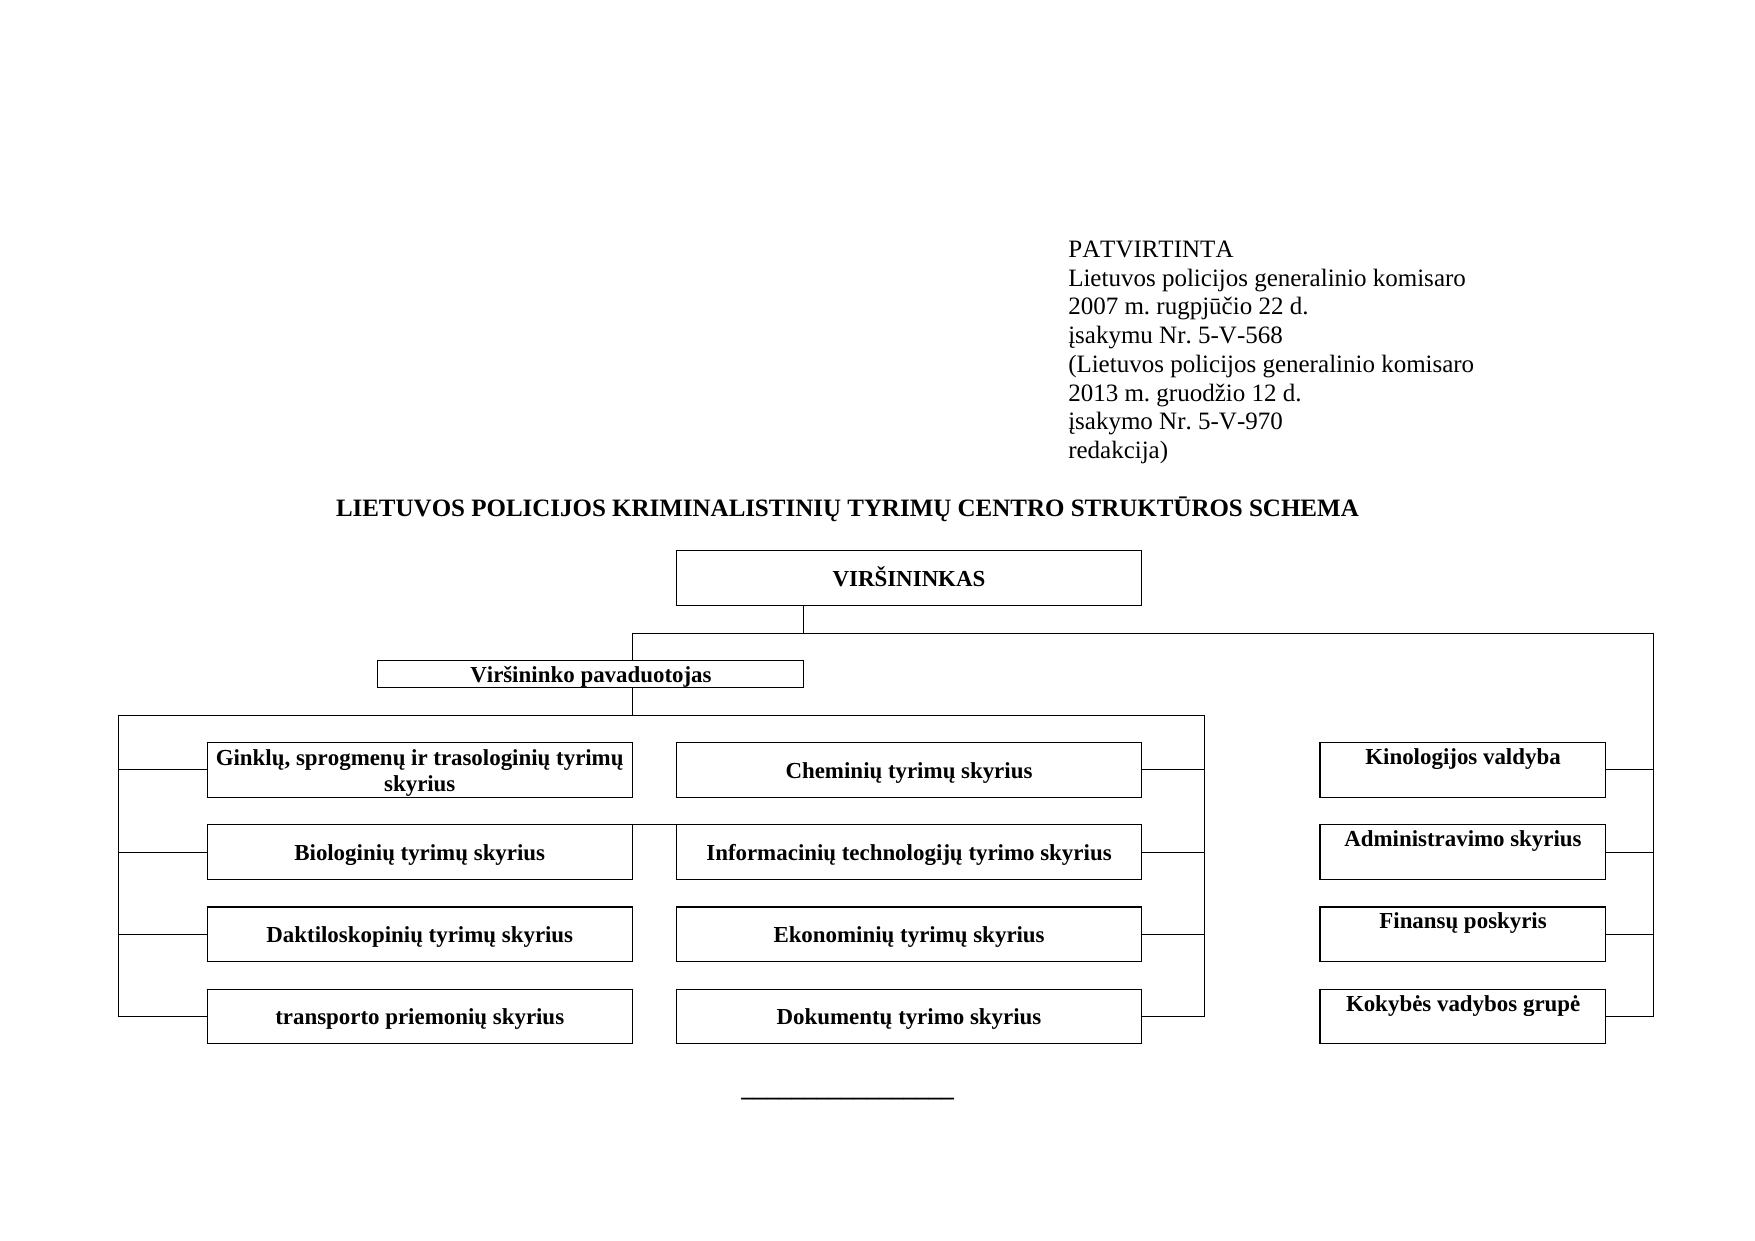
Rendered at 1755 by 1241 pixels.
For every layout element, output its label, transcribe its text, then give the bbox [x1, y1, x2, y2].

table_cell [633, 769, 676, 797]
table_cell [1141, 605, 1205, 632]
table_cell [633, 634, 677, 660]
table_cell [1205, 906, 1319, 934]
table_cell [207, 962, 632, 988]
table_cell [118, 1017, 207, 1043]
table_cell [1141, 797, 1204, 824]
text LIETUVOS POLICIJOS KRIMINALISTINIŲ TYRIMŲ CENTRO STRUKTŪROS SCHEMA [118, 493, 1577, 521]
table_cell [119, 935, 207, 961]
table_cell [1141, 879, 1204, 906]
text 2013 m. gruodžio 12 d. [1068, 378, 1577, 406]
text redakcija) [1068, 435, 1577, 464]
table_cell Ginklų, sprogmenų ir trasologinių tyrimų skyrius [208, 743, 632, 797]
table_cell [119, 797, 207, 824]
table_cell [1205, 742, 1319, 769]
table_cell [633, 1016, 676, 1043]
text PATVIRTINTA [1068, 234, 1577, 263]
table_cell [1142, 742, 1204, 769]
table_cell [632, 879, 677, 906]
table_cell [804, 660, 1141, 687]
table_cell [1606, 605, 1653, 632]
table_cell [378, 688, 632, 714]
table_cell [378, 605, 632, 632]
table_cell [1320, 687, 1606, 714]
text įsakymo Nr. 5-V-970 [1068, 406, 1577, 435]
table_cell [1142, 1017, 1205, 1043]
table_cell [677, 798, 804, 824]
table_cell [1320, 578, 1606, 605]
table_cell [632, 716, 677, 742]
table_cell transporto priemonių skyrius [208, 990, 632, 1043]
table_cell [1320, 634, 1606, 660]
table_header [1606, 550, 1653, 578]
table_cell [119, 906, 207, 934]
table_cell [119, 716, 207, 742]
text (Lietuvos policijos generalinio komisaro [1068, 349, 1577, 378]
table_cell [1606, 634, 1653, 660]
table_cell [1606, 578, 1653, 605]
table_header [118, 550, 378, 578]
table_cell [1606, 879, 1653, 906]
table_cell [804, 962, 1141, 988]
table_header [1142, 550, 1320, 605]
table_cell [633, 989, 676, 1016]
table_cell [1141, 687, 1205, 714]
table_cell [1205, 961, 1320, 988]
table_cell [804, 716, 1141, 742]
table_cell Daktiloskopinių tyrimų skyrius [208, 908, 632, 961]
text 2007 m. rugpjūčio 22 d. [1068, 291, 1577, 320]
table_cell [1205, 797, 1320, 824]
table_cell [119, 770, 207, 797]
table_cell [207, 880, 632, 906]
text _________________ [118, 1073, 1577, 1102]
table_cell [677, 880, 804, 906]
table_cell [1606, 853, 1653, 879]
table_cell [1142, 770, 1204, 797]
table_cell [1606, 687, 1653, 714]
table_cell [632, 605, 677, 632]
table_cell [1205, 879, 1320, 906]
table_cell [118, 660, 207, 687]
table_cell [1205, 1016, 1319, 1043]
table_cell [633, 825, 676, 852]
table_cell Ekonominių tyrimų skyrius [677, 908, 1141, 961]
table_cell [633, 906, 676, 934]
table_cell [119, 824, 207, 852]
table_cell [804, 880, 1141, 906]
table_cell [1141, 716, 1204, 742]
table_cell [1205, 852, 1319, 879]
table_cell [1205, 605, 1320, 632]
table_cell [1205, 769, 1319, 797]
table_cell [207, 605, 378, 632]
table_cell [1606, 715, 1653, 742]
table_cell [119, 853, 207, 879]
table_cell [633, 852, 676, 879]
table_cell [1320, 715, 1606, 742]
table_cell [1606, 935, 1653, 961]
table_cell [1606, 906, 1653, 934]
table_cell [1606, 824, 1653, 852]
table_cell [1205, 634, 1320, 660]
table_cell [804, 634, 1141, 660]
table_header [378, 550, 676, 605]
table_cell [1320, 798, 1606, 824]
table_cell [804, 687, 1141, 714]
table_cell [1205, 989, 1319, 1016]
table_cell [207, 797, 677, 824]
table_cell [1142, 989, 1204, 1016]
table_cell [677, 962, 804, 988]
table_cell [207, 660, 377, 687]
table_cell [1606, 660, 1653, 687]
table_cell Dokumentų tyrimo skyrius [677, 990, 1141, 1043]
table_cell [1606, 961, 1653, 988]
table_cell Viršininko pavaduotojas [378, 661, 803, 687]
table_cell [1205, 715, 1320, 742]
table_cell [118, 633, 207, 660]
table_cell [633, 688, 677, 714]
table_cell Biologinių tyrimų skyrius [208, 825, 632, 879]
table_cell [1141, 634, 1205, 660]
text Lietuvos policijos generalinio komisaro [1068, 263, 1577, 291]
table_cell [1142, 824, 1204, 852]
table_cell [119, 989, 207, 1016]
text įsakymu Nr. 5-V-568 [1068, 320, 1577, 349]
table_cell [119, 879, 207, 906]
table_cell [207, 633, 378, 660]
table_cell [1606, 770, 1653, 797]
table_cell [1141, 660, 1205, 687]
table_cell [1142, 935, 1204, 961]
table_cell [118, 687, 207, 714]
table_cell [119, 742, 207, 769]
table_cell [633, 934, 676, 961]
table_cell [1606, 742, 1653, 769]
table_cell [1320, 660, 1606, 687]
table_cell [1320, 605, 1606, 632]
table_cell [677, 716, 804, 742]
table_cell Cheminių tyrimų skyrius [677, 743, 1141, 797]
table_cell [1606, 989, 1653, 1016]
table_cell Kokybės vadybos grupė [1321, 990, 1605, 1043]
table_cell [378, 716, 632, 742]
table_cell [1141, 961, 1204, 988]
table_cell [118, 605, 207, 632]
table_cell Administravimo skyrius [1321, 825, 1605, 879]
table_cell [677, 634, 804, 660]
table_cell [207, 716, 378, 742]
table_header VIRŠININKAS [677, 551, 1141, 605]
table_cell [1205, 934, 1319, 961]
table_cell [632, 961, 677, 988]
table_cell [119, 961, 207, 988]
table_cell [1142, 853, 1204, 879]
table_cell [118, 578, 378, 605]
table_cell [1205, 687, 1320, 714]
table_cell Kinologijos valdyba [1321, 743, 1605, 797]
table_cell Finansų poskyris [1321, 908, 1605, 961]
table_cell [677, 688, 804, 714]
table_cell [1320, 962, 1606, 988]
table_cell [1205, 824, 1319, 852]
table_cell [1606, 797, 1653, 824]
table_cell [1205, 660, 1320, 687]
table_cell [633, 742, 676, 769]
table_cell [1606, 1017, 1653, 1043]
table_cell [207, 687, 378, 714]
table_cell [1142, 906, 1204, 934]
table_cell [804, 606, 1141, 632]
table_cell Informacinių technologijų tyrimo skyrius [677, 825, 1141, 879]
table_header [1320, 550, 1606, 578]
table_cell [804, 798, 1141, 824]
table_cell [677, 606, 803, 632]
table_cell [1320, 880, 1606, 906]
table_cell [378, 633, 632, 660]
